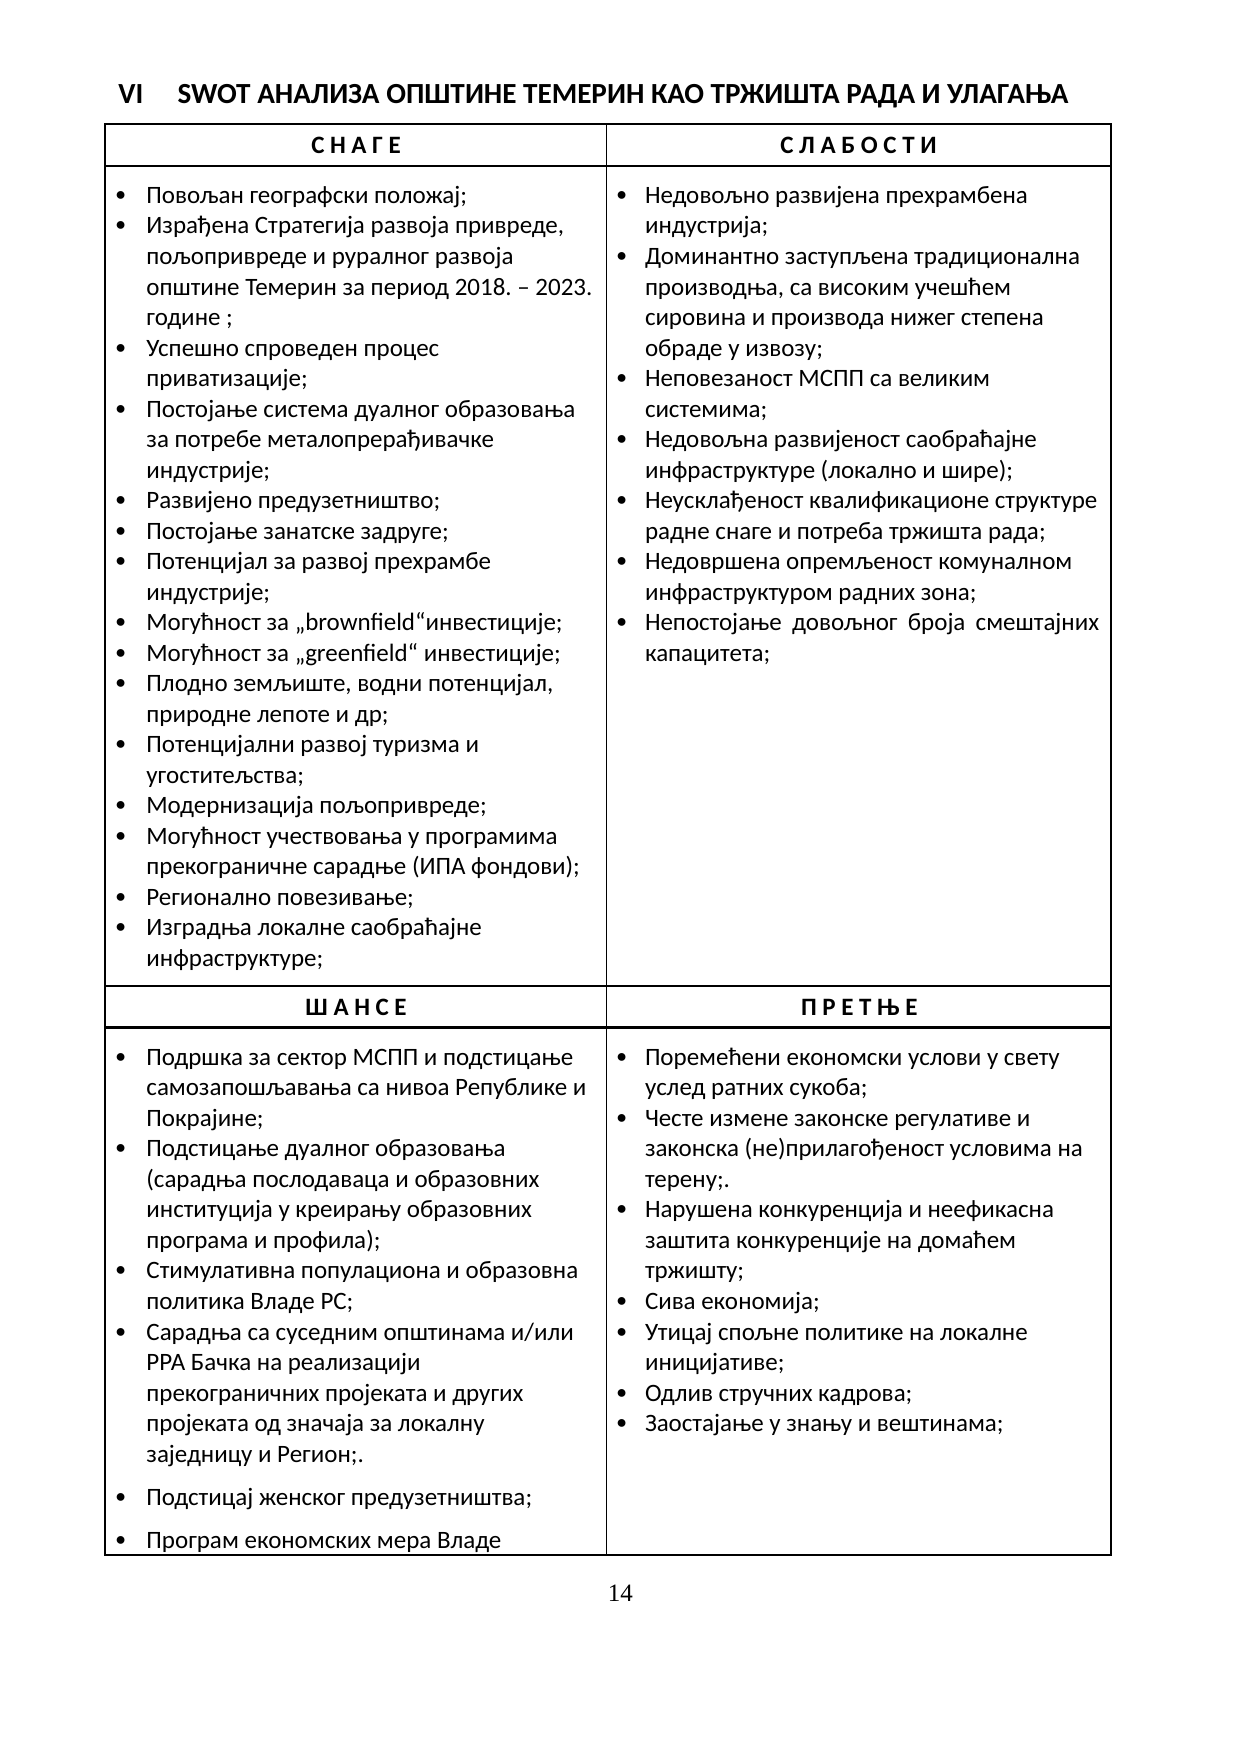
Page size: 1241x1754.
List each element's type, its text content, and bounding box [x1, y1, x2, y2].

table_cell Поремећени економски услови у свету услед ратних сукоба; Честе измене законске регулативе и законска (не)прилагођеност условима на терену;. Нарушена конкуренција и неефикасна заштита конкуренције на домаћем тржишту; Сива економија; Утицај спољне политике на локалне иницијативе; Одлив стручних кадрова; Заостајање у знању и вештинама; [607, 1029, 1110, 1554]
text VI SWOT АНАЛИЗА ОПШТИНЕ ТЕМЕРИН КАО ТРЖИШТА РАДА И УЛАГАЊА [118, 75, 1122, 111]
table_header С Н А Г Е [106, 125, 606, 164]
table_cell Подршка за сектор МСПП и подстицање самозапошљавања са нивоа Републике и Покрајине; Подстицање дуалног образовања (сaрадња послодаваца и образовних институција у креирању образовних програма и профила); Стимулативна популациона и образовна политика Владе РС; Сарадња са суседним општинама и/или РРА Бачка на реализацији прекограничних пројеката и других пројеката од значаја за локалну заједницу и Регион;. Подстицај женског предузетништва; Програм економских мера Владе [106, 1029, 606, 1554]
table_cell Недовољно развијена прехрамбена индустрија; Доминантно заступљена традиционална производња, са високим учешћем сировина и производа нижег степена обраде у извозу; Неповезаност МСПП са великим системима; Недовољна развијеност саобраћајне инфраструктуре (локално и шире); Неусклађеност квалификационе структуре радне снаге и потреба тржишта рада; Недовршена опремљеност комуналном инфраструктуром радних зона; Непостојање довољног броја смештајних капацитета; [607, 167, 1110, 985]
table_cell Повољан географски положај; Израђена Стратегија развоја привреде, пољопривреде и руралног развоја општине Темерин за период 2018. – 2023. године ; Успешно спроведен процес приватизације; Постојање система дуалног образовања за потребе металопрерађивачке индустрије; Развијено предузетништво; Постојање занатске задруге; Потенцијал за развој прехрамбе индустрије; Могућност за „brownfield“инвестиције; Могућност за „greenfield“ инвестиције; Плодно земљиште, водни потенцијал, природне лепоте и др; Потенцијални развој туризма и угоститељства; Модернизација пољопривреде; Могућност учествовања у програмима прекограничне сарадње (ИПА фондови); Регионално повезивање; Изградња локалне саобраћајне инфраструктурe; [106, 167, 606, 985]
table_cell П Р Е Т Њ Е [607, 987, 1110, 1026]
table_cell Ш А Н С Е [106, 987, 606, 1026]
table_header С Л А Б О С Т И [607, 125, 1110, 164]
